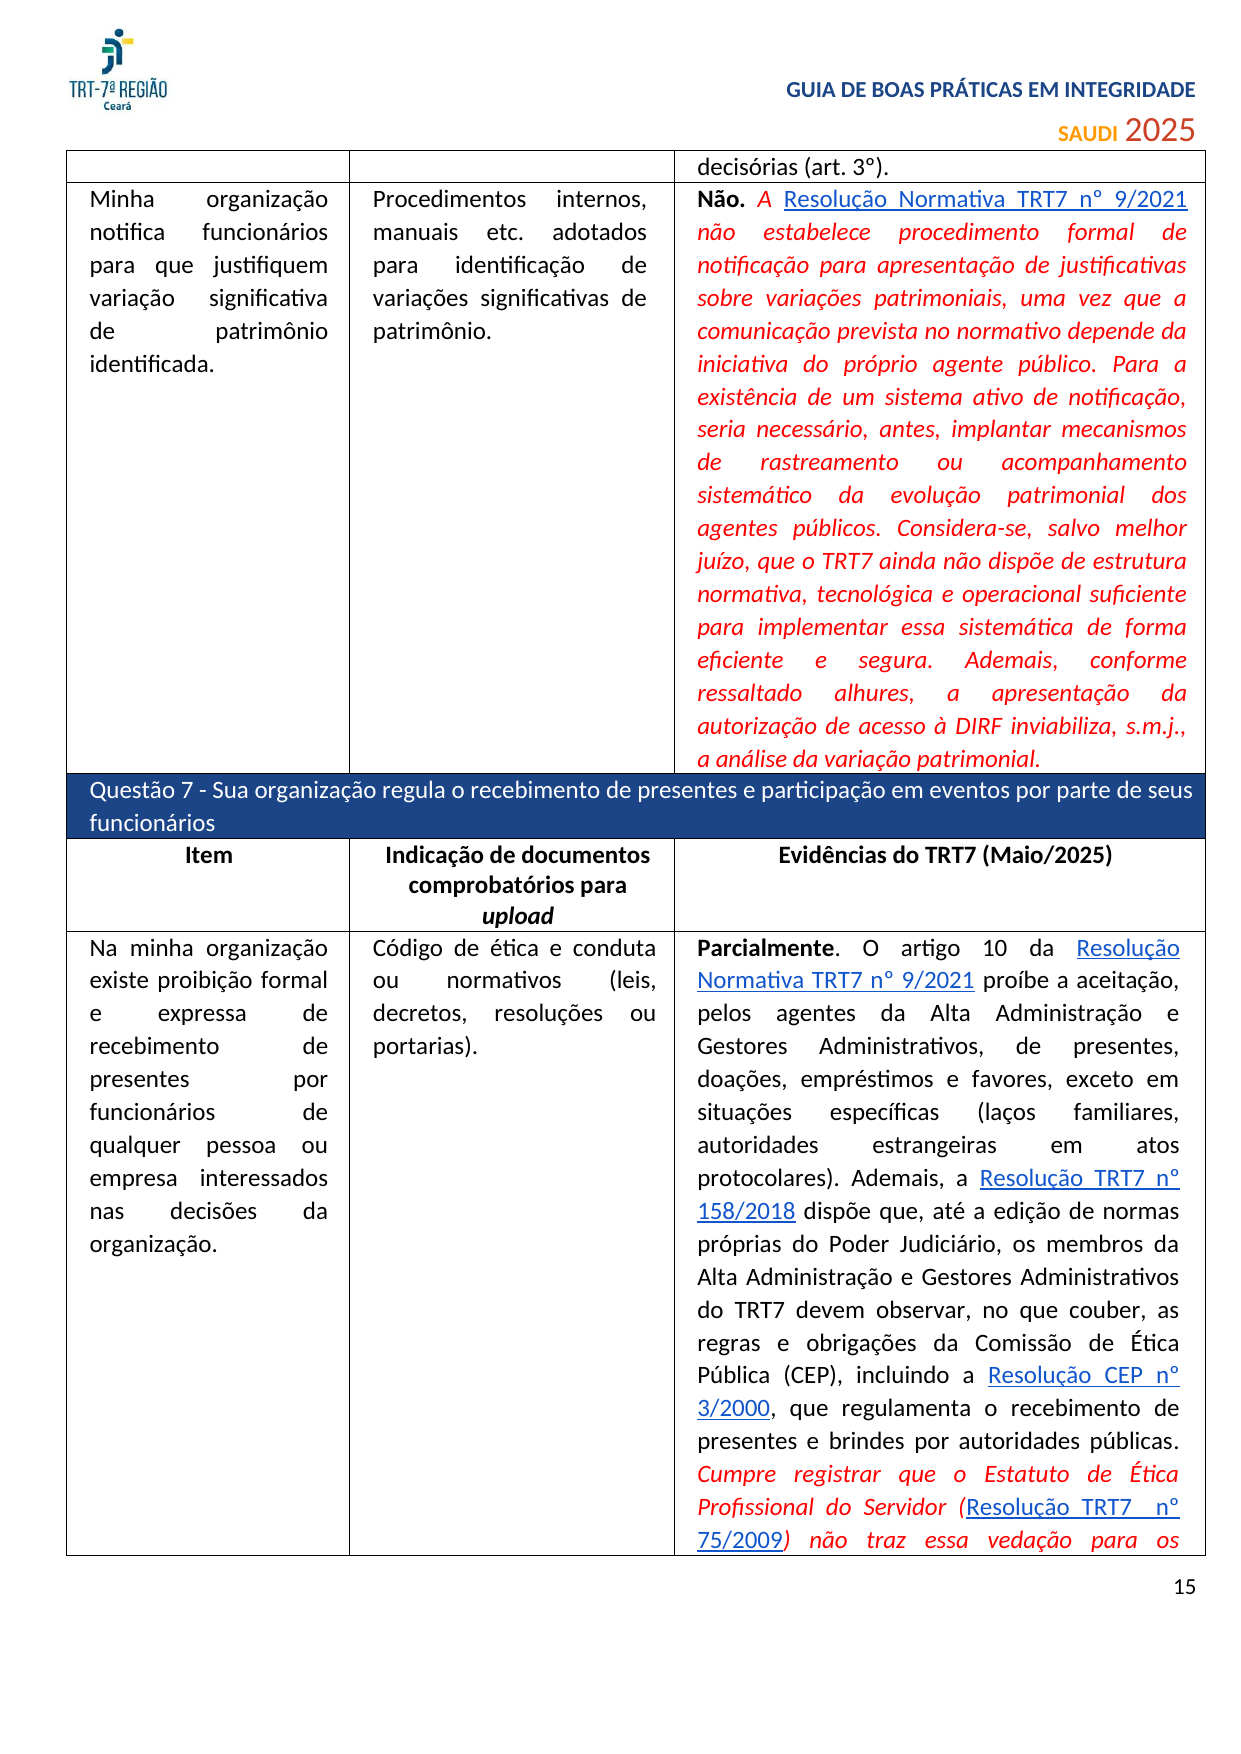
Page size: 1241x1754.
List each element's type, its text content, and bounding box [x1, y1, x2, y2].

table_cell Evidências do TRT7 (Maio/2025) [675, 839, 1205, 931]
table_cell Questão 7 - Sua organização regula o recebimento de presentes e participação em eventos por parte de seus funcionários [67, 774, 1205, 838]
table_cell Item [67, 839, 349, 931]
picture [58, 18, 175, 119]
table_cell Minha organização notifica funcionários para que justifiquem variação significativa de patrimônio identificada. [67, 183, 349, 773]
table_cell Parcialmente. O artigo 10 da Resolução Normativa TRT7 nº 9/2021 proíbe a aceitação, pelos agentes da Alta Administração e Gestores Administrativos, de presentes, doações, empréstimos e favores, exceto em situações específicas (laços familiares, autoridades estrangeiras em atos protocolares). Ademais, a Resolução TRT7 nº 158/2018 dispõe que, até a edição de normas próprias do Poder Judiciário, os membros da Alta Administração e Gestores Administrativos do TRT7 devem observar, no que couber, as regras e obrigações da Comissão de Ética Pública (CEP), incluindo a Resolução CEP nº 3/2000, que regulamenta o recebimento de presentes e brindes por autoridades públicas. Cumpre registrar que o Estatuto de Ética Profissional do Servidor (Resolução TRT7 nº 75/2009) não traz essa vedação para os [675, 932, 1205, 1555]
table_cell Na minha organização existe proibição formal e expressa de recebimento de presentes por funcionários de qualquer pessoa ou empresa interessados nas decisões da organização. [67, 932, 349, 1555]
table_cell Código de ética e conduta ou normativos (leis, decretos, resoluções ou portarias). [350, 932, 674, 1555]
table_cell Indicação de documentos comprobatórios para upload [350, 839, 674, 931]
table_cell Procedimentos internos, manuais etc. adotados para identificação de variações significativas de patrimônio. [350, 183, 674, 773]
table_cell [350, 151, 674, 182]
table_cell [67, 151, 349, 182]
table_cell decisórias (art. 3º). [675, 151, 1205, 182]
table_cell Não. A Resolução Normativa TRT7 nº 9/2021 não estabelece procedimento formal de notificação para apresentação de justificativas sobre variações patrimoniais, uma vez que a comunicação prevista no normativo depende da iniciativa do próprio agente público. Para a existência de um sistema ativo de notificação, seria necessário, antes, implantar mecanismos de rastreamento ou acompanhamento sistemático da evolução patrimonial dos agentes públicos. Considera-se, salvo melhor juízo, que o TRT7 ainda não dispõe de estrutura normativa, tecnológica e operacional suficiente para implementar essa sistemática de forma eficiente e segura. Ademais, conforme ressaltado alhures, a apresentação da autorização de acesso à DIRF inviabiliza, s.m.j., a análise da variação patrimonial. [675, 183, 1205, 773]
